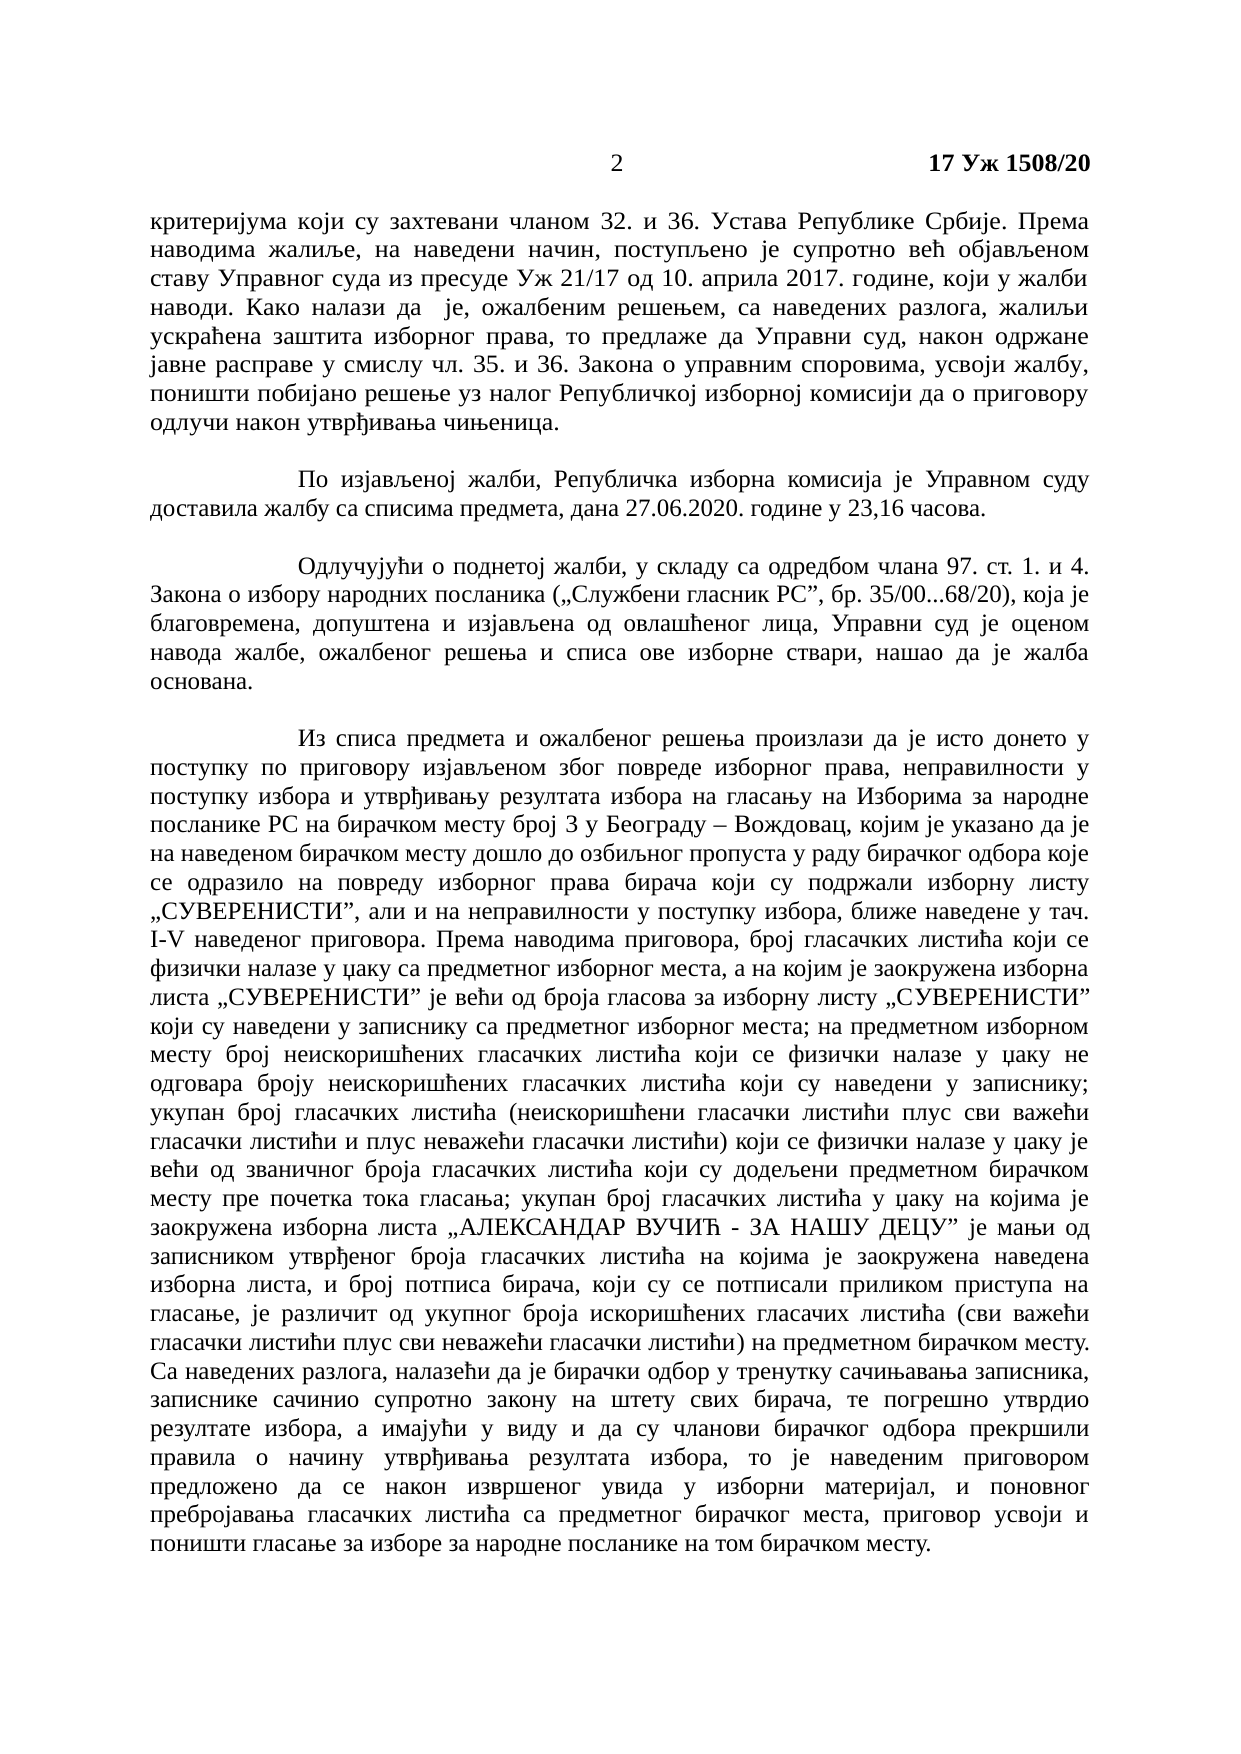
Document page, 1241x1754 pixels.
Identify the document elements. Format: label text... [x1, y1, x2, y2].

text Из списа предмета и ожалбеног решења произлази да је исто донето у поступку по приговору изјављеном због повреде изборног права, неправилности у поступку избора и утврђивању резултата избора на гласању на Изборима за народне посланике РС на бирачком месту број 3 у Београду – Вождовац, којим је указано да је на наведеном бирачком месту дошло до озбиљног пропуста у раду бирачког одбора које се одразило на повреду изборног права бирача који су подржали изборну листу „СУВЕРЕНИСТИ”, али и на неправилности у поступку избора, ближе наведене у тач. I-V наведеног приговора. Према наводима приговора, број гласачких листића који се физички налазе у џаку са предметног изборног места, а на којим је заокружена изборна листа „СУВЕРЕНИСТИ” је већи од броја гласова за изборну листу „СУВЕРЕНИСТИ” који су наведени у записнику са предметног изборног места; на предметном изборном месту број неискоришћених гласачких листића који се физички налазе у џаку не одговара броју неискоришћених гласачких листића који су наведени у записнику; укупан број гласачких листића (неискоришћени гласачки листићи плус сви важећи гласачки листићи и плус неважећи гласачки листићи) који се физички налазе у џаку је већи од званичног броја гласачких листића који су додељени предметном бирачком месту пре почетка тока гласања; укупан број гласачких листића у џаку на којима је заокружена изборна листа „АЛЕКСАНДАР ВУЧИЋ - ЗА НАШУ ДЕЦУ” је мањи од записником утврђеног броја гласачких листића на којима је заокружена наведена изборна листа, и број потписа бирача, који су се потписали приликом приступа на гласање, је различит од укупног броја искоришћених гласачих листића (сви важећи гласачки листићи плус сви неважећи гласачки листићи) на предметном бирачком месту. Са наведених разлога, налазећи да је бирачки одбор у тренутку сачињавања записника, записнике сачинио супротно закону на штету свих бирача, те погрешно утврдио резултате избора, а имајући у виду и да су чланови бирачког одбора прекршили правила о начину утврђивања резултата избора, то је наведеним приговором предложено да се након извршеног увида у изборни материјал, и поновног пребројавања гласачких листића са предметног бирачког места, приговор усвоји и поништи гласање за изборе за народне посланике на том бирачком месту. [150, 723, 1090, 1557]
text По изјављеној жалби, Републичка изборна комисија је Управном суду доставила жалбу са списима предмета, дана 27.06.2020. године у 23,16 часова. [150, 464, 1090, 522]
text критеријума који су захтевани чланом 32. и 36. Устава Републике Србије. Према наводима жалиље, на наведени начин, поступљено је супротно већ објављеном ставу Управног суда из пресуде Уж 21/17 од 10. априла 2017. године, који у жалби наводи. Како налази да је, ожалбеним решењем, са наведених разлога, жалиљи ускраћена заштита изборног права, то предлаже да Управни суд, након одржане јавне расправе у смислу чл. 35. и 36. Закона о управним споровима, усвоји жалбу, поништи побијано решење уз налог Републичкој изборној комисији да о приговору одлучи након утврђивања чињеница. [150, 206, 1090, 436]
text Одлучујући о поднетој жалби, у складу са одредбом члана 97. ст. 1. и 4. Закона о избору народних посланика („Службени гласник РС”, бр. 35/00...68/20), која је благовремена, допуштена и изјављена од овлашћеног лица, Управни суд је оценом навода жалбе, ожалбеног решења и списа ове изборне ствари, нашао да је жалба основана. [150, 551, 1090, 694]
